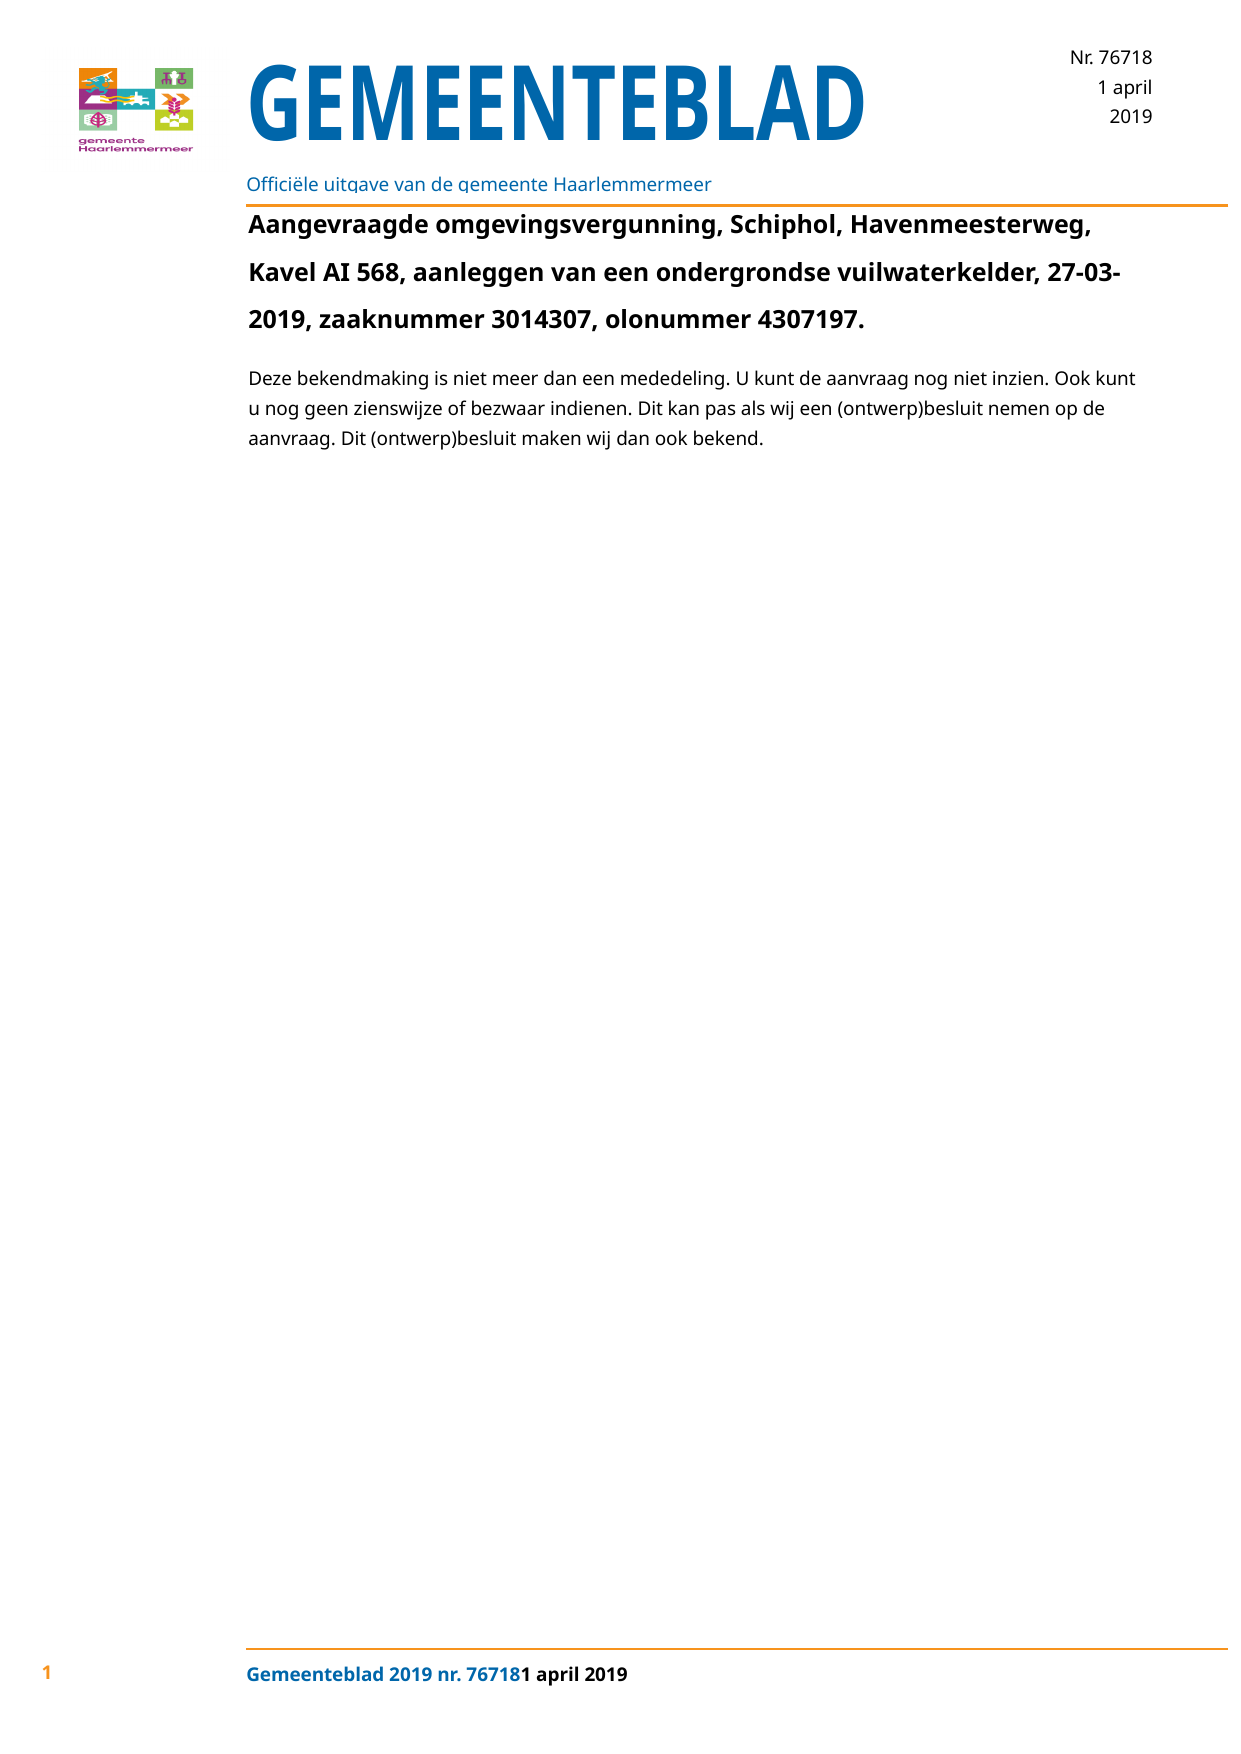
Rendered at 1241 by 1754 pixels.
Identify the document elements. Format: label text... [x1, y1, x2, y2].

picture [41, 47, 231, 172]
text Deze bekendmaking is niet meer dan een mededeling. U kunt de aanvraag nog niet inzien. Ook kunt u nog geen zienswijze of bezwaar indienen. Dit kan pas als wij een (ontwerp)besluit nemen op de aanvraag. Dit (ontwerp)besluit maken wij dan ook bekend. [248, 366, 1152, 450]
text Aangevraagde omgevingsvergunning, Schiphol, Havenmeesterweg, Kavel AI 568, aanleggen van een ondergrondse vuilwaterkelder, 27-03-2019, zaaknummer 3014307, olonummer 4307197. [248, 207, 1152, 336]
